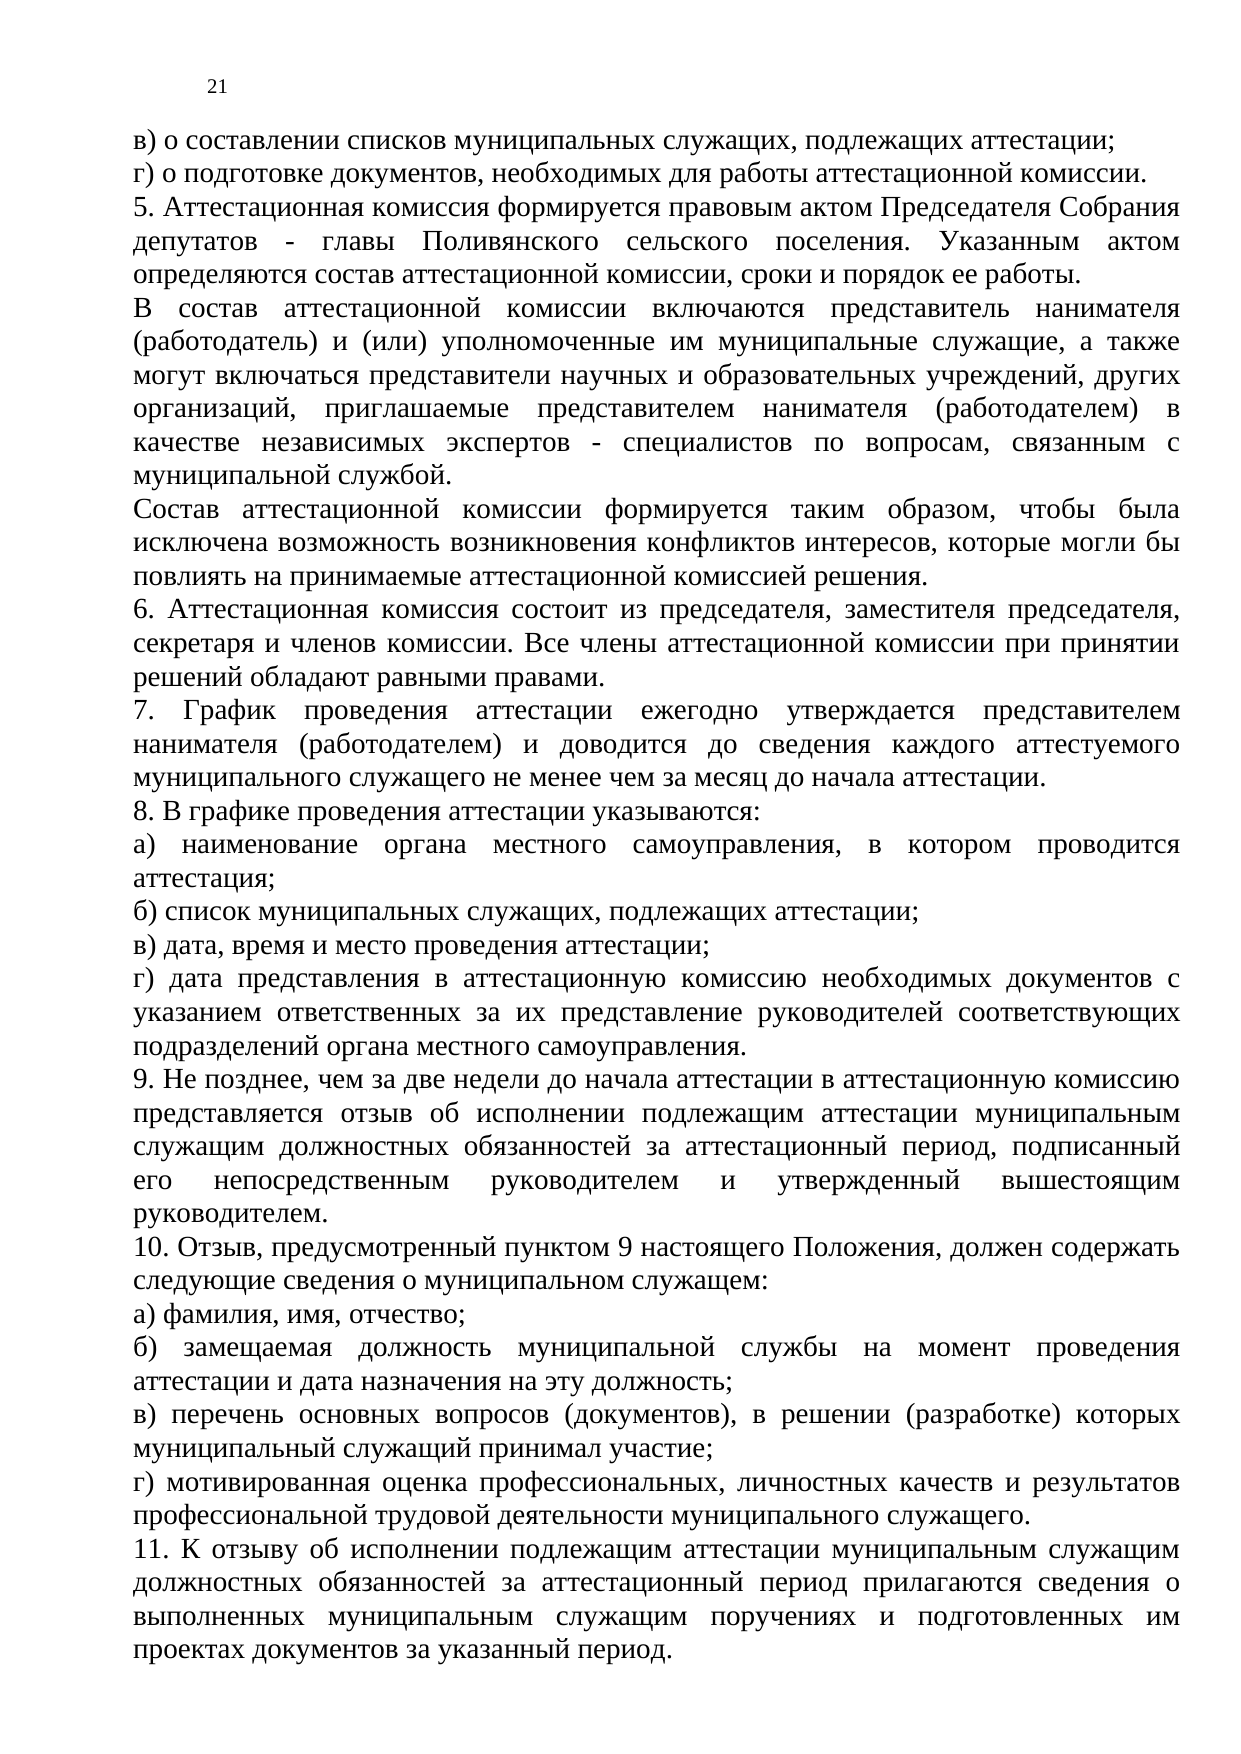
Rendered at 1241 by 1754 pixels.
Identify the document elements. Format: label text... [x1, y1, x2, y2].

text в) о составлении списков муниципальных служащих, подлежащих аттестации; [133, 122, 1181, 156]
text 11. К отзыву об исполнении подлежащим аттестации муниципальным служащим должностных обязанностей за аттестационный период прилагаются сведения о выполненных муниципальным служащим поручениях и подготовленных им проектах документов за указанный период. [133, 1531, 1181, 1665]
text Состав аттестационной комиссии формируется таким образом, чтобы была исключена возможность возникновения конфликтов интересов, которые могли бы повлиять на принимаемые аттестационной комиссией решения. [133, 491, 1181, 592]
text б) список муниципальных служащих, подлежащих аттестации; [133, 893, 1181, 927]
text в) перечень основных вопросов (документов), в решении (разработке) которых муниципальный служащий принимал участие; [133, 1397, 1181, 1464]
text 6. Аттестационная комиссия состоит из председателя, заместителя председателя, секретаря и членов комиссии. Все члены аттестационной комиссии при принятии решений обладают равными правами. [133, 592, 1181, 692]
text г) мотивированная оценка профессиональных, личностных качеств и результатов профессиональной трудовой деятельности муниципального служащего. [133, 1464, 1181, 1531]
text б) замещаемая должность муниципальной службы на момент проведения аттестации и дата назначения на эту должность; [133, 1329, 1181, 1397]
text В состав аттестационной комиссии включаются представитель нанимателя (работодатель) и (или) уполномоченные им муниципальные служащие, а также могут включаться представители научных и образовательных учреждений, других организаций, приглашаемые представителем нанимателя (работодателем) в качестве независимых экспертов - специалистов по вопросам, связанным с муниципальной службой. [133, 290, 1181, 491]
text г) о подготовке документов, необходимых для работы аттестационной комиссии. [133, 156, 1181, 189]
text 8. В графике проведения аттестации указываются: [133, 793, 1181, 826]
text 9. Не позднее, чем за две недели до начала аттестации в аттестационную комиссию представляется отзыв об исполнении подлежащим аттестации муниципальным служащим должностных обязанностей за аттестационный период, подписанный его непосредственным руководителем и утвержденный вышестоящим руководителем. [133, 1061, 1181, 1229]
text г) дата представления в аттестационную комиссию необходимых документов с указанием ответственных за их представление руководителей соответствующих подразделений органа местного самоуправления. [133, 961, 1181, 1061]
text а) фамилия, имя, отчество; [133, 1296, 1181, 1329]
text в) дата, время и место проведения аттестации; [133, 927, 1181, 961]
text 5. Аттестационная комиссия формируется правовым актом Председателя Собрания депутатов - главы Поливянского сельского поселения. Указанным актом определяются состав аттестационной комиссии, сроки и порядок ее работы. [133, 189, 1181, 290]
text 10. Отзыв, предусмотренный пунктом 9 настоящего Положения, должен содержать следующие сведения о муниципальном служащем: [133, 1229, 1181, 1296]
text 7. График проведения аттестации ежегодно утверждается представителем нанимателя (работодателем) и доводится до сведения каждого аттестуемого муниципального служащего не менее чем за месяц до начала аттестации. [133, 692, 1181, 793]
text а) наименование органа местного самоуправления, в котором проводится аттестация; [133, 826, 1181, 893]
